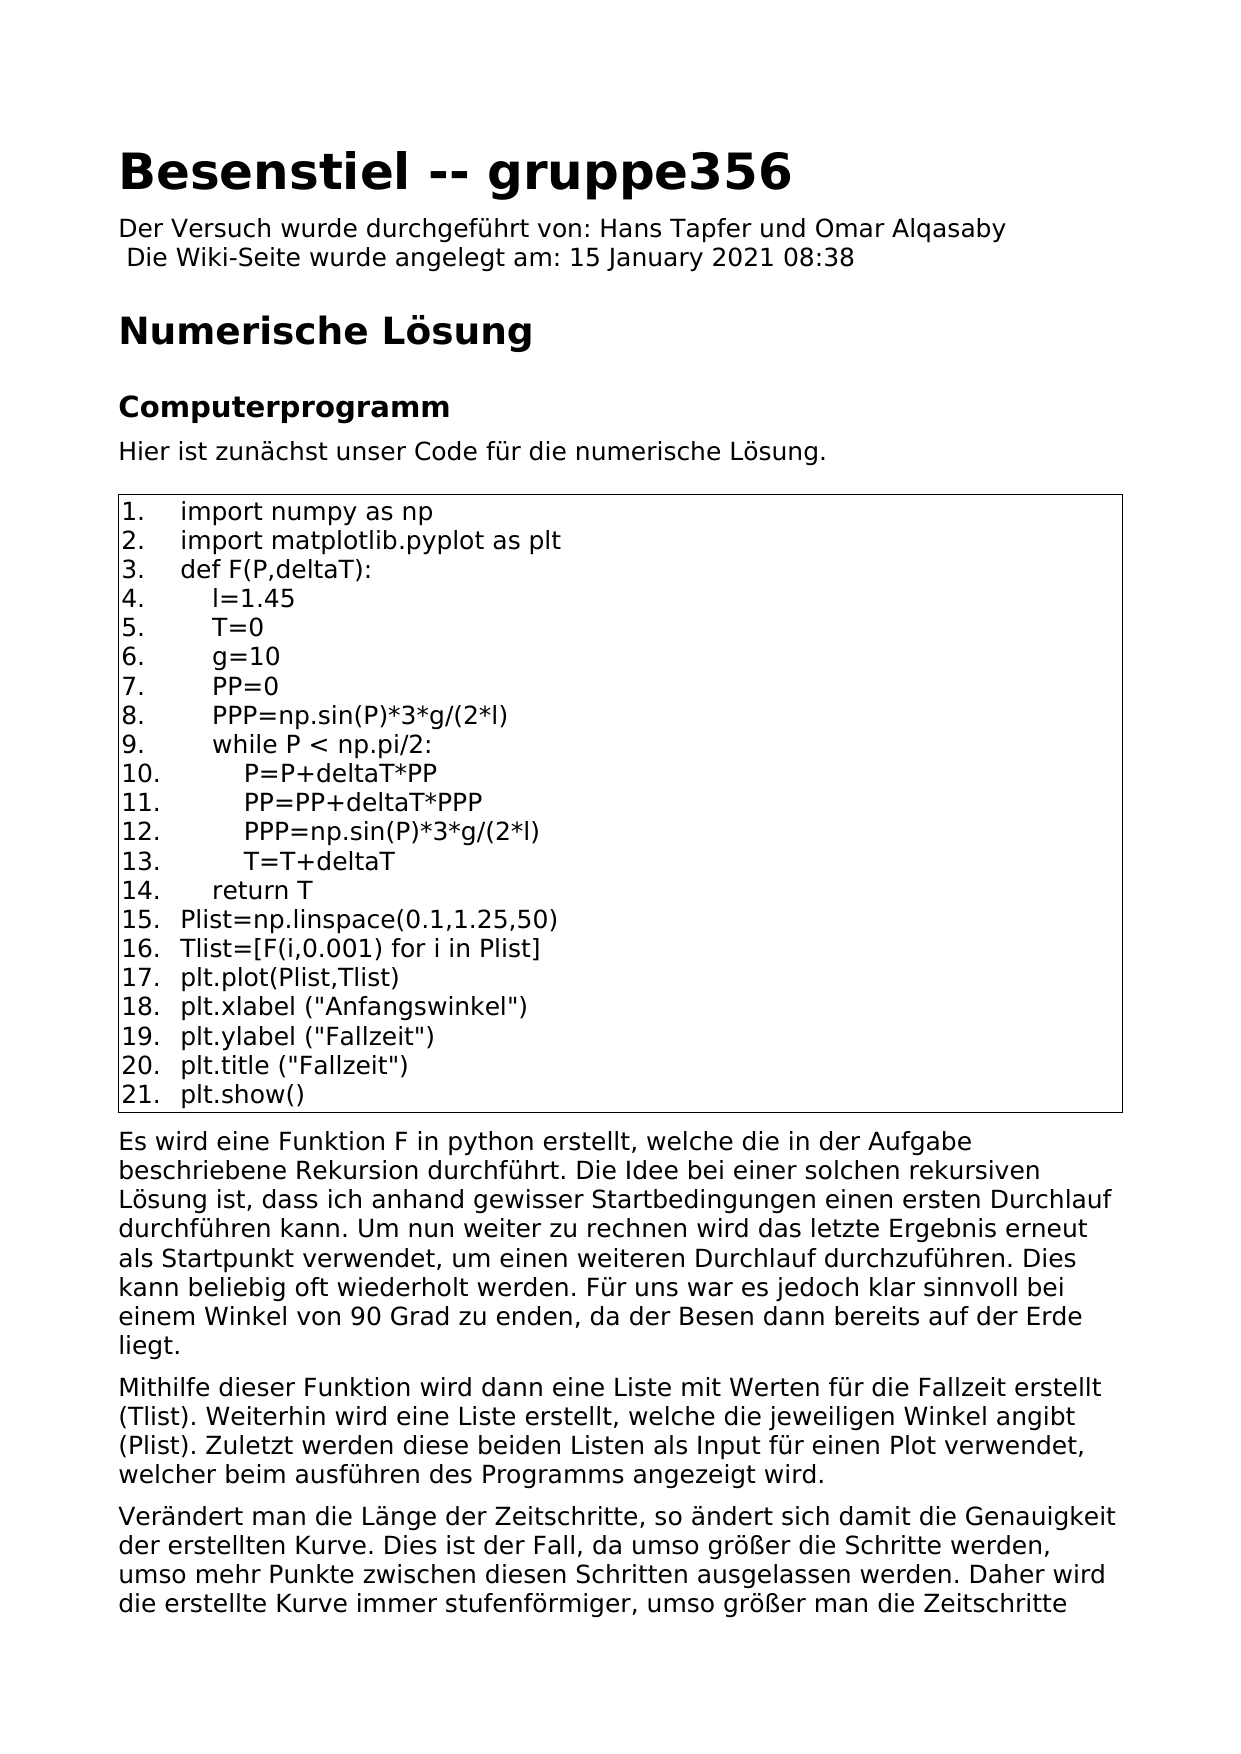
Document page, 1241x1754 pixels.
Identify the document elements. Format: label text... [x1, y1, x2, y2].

subtitle Computerprogramm [118, 391, 1122, 425]
text Der Versuch wurde durchgeführt von: Hans Tapfer und Omar Alqasaby Die Wiki-Seite wurde angelegt am: 15 January 2021 08:38 [118, 214, 1122, 272]
text Hier ist zunächst unser Code für die numerische Lösung. [118, 437, 1122, 466]
text Es wird eine Funktion F in python erstellt, welche die in der Aufgabe beschriebene Rekursion durchführt. Die Idee bei einer solchen rekursiven Lösung ist, dass ich anhand gewisser Startbedingungen einen ersten Durchlauf durchführen kann. Um nun weiter zu rechnen wird das letzte Ergebnis erneut als Startpunkt verwendet, um einen weiteren Durchlauf durchzuführen. Dies kann beliebig oft wiederholt werden. Für uns war es jedoch klar sinnvoll bei einem Winkel von 90 Grad zu enden, da der Besen dann bereits auf der Erde liegt. [118, 1127, 1122, 1360]
text Mithilfe dieser Funktion wird dann eine Liste mit Werten für die Fallzeit erstellt (Tlist). Weiterhin wird eine Liste erstellt, welche die jeweiligen Winkel angibt (Plist). Zuletzt werden diese beiden Listen als Input für einen Plot verwendet, welcher beim ausführen des Programms angezeigt wird. [118, 1373, 1122, 1489]
subtitle Besenstiel -- gruppe356 [118, 143, 1122, 201]
table_header import numpy as np import matplotlib.pyplot as plt def F(P,deltaT): l=1.45 T=0 g=10 PP=0 PPP=np.sin(P)*3*g/(2*l) while P < np.pi/2: P=P+deltaT*PP PP=PP+deltaT*PPP PPP=np.sin(P)*3*g/(2*l) T=T+deltaT return T Plist=np.linspace(0.1,1.25,50) Tlist=[F(i,0.001) for i in Plist] plt.plot(Plist,Tlist) plt.xlabel ("Anfangswinkel") plt.ylabel ("Fallzeit") plt.title ("Fallzeit") plt.show() [119, 495, 1122, 1112]
text Verändert man die Länge der Zeitschritte, so ändert sich damit die Genauigkeit der erstellten Kurve. Dies ist der Fall, da umso größer die Schritte werden, umso mehr Punkte zwischen diesen Schritten ausgelassen werden. Daher wird die erstellte Kurve immer stufenförmiger, umso größer man die Zeitschritte [118, 1502, 1122, 1619]
subtitle Numerische Lösung [118, 310, 1122, 353]
